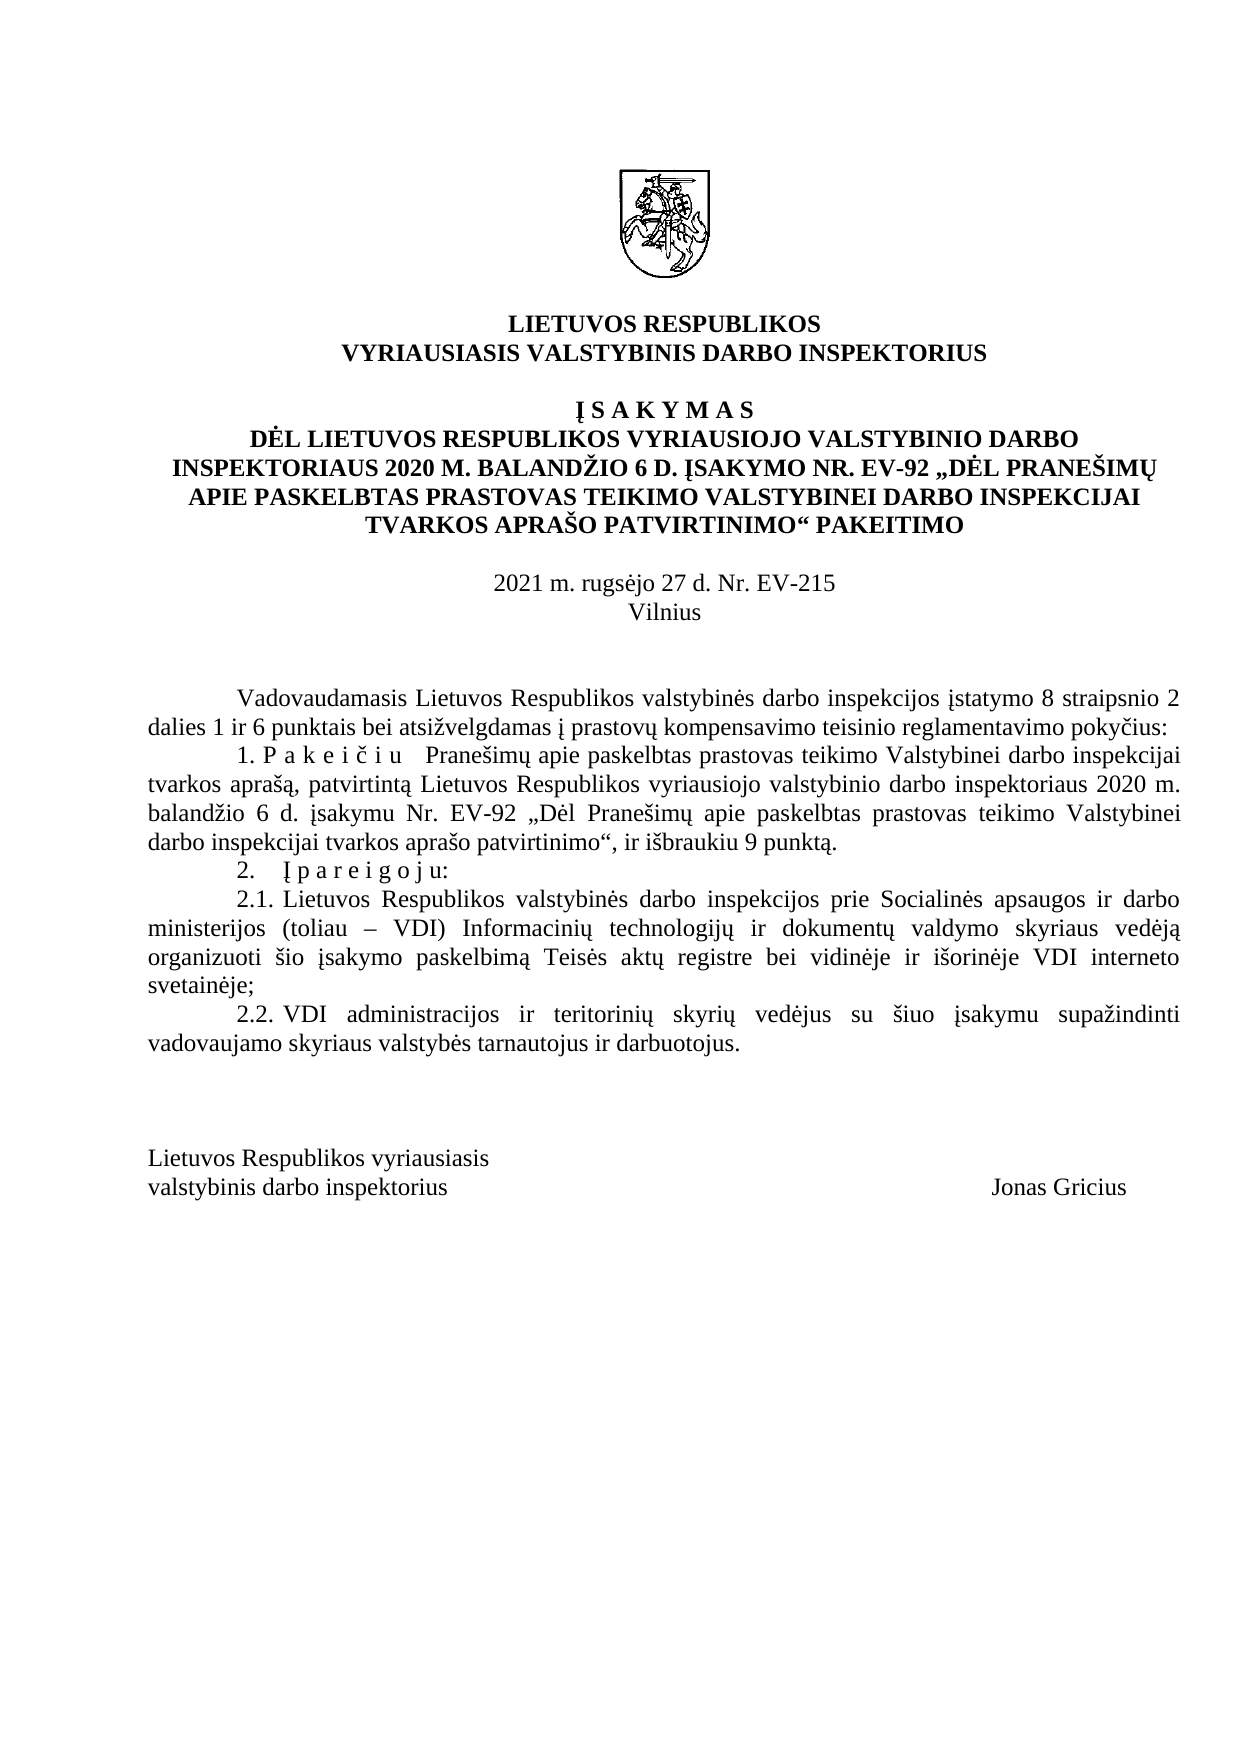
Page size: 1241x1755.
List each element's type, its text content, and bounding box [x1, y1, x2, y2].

text 2021 m. rugsėjo 27 d. Nr. EV-215 [148, 568, 1181, 597]
text Vadovaudamasis Lietuvos Respublikos valstybinės darbo inspekcijos įstatymo 8 straipsnio 2 dalies 1 ir 6 punktais bei atsižvelgdamas į prastovų kompensavimo teisinio reglamentavimo pokyčius: [148, 683, 1181, 741]
text 2.1. Lietuvos Respublikos valstybinės darbo inspekcijos prie Socialinės apsaugos ir darbo ministerijos (toliau – VDI) Informacinių technologijų ir dokumentų valdymo skyriaus vedėją organizuoti šio įsakymo paskelbimą Teisės aktų registre bei vidinėje ir išorinėje VDI interneto svetainėje; [148, 884, 1181, 999]
text Į S A K Y M A S [148, 396, 1181, 424]
text 1. P a k e i č i u Pranešimų apie paskelbtas prastovas teikimo Valstybinei darbo inspekcijai tvarkos aprašą, patvirtintą Lietuvos Respublikos vyriausiojo valstybinio darbo inspektoriaus 2020 m. balandžio 6 d. įsakymu Nr. EV-92 „Dėl Pranešimų apie paskelbtas prastovas teikimo Valstybinei darbo inspekcijai tvarkos aprašo patvirtinimo“, ir išbraukiu 9 punktą. [148, 741, 1181, 856]
text valstybinis darbo inspektorius Jonas Gricius [148, 1172, 1181, 1201]
text Vilnius [148, 597, 1181, 626]
text 2. Į p a r e i g o j u: [148, 856, 1181, 884]
text VYRIAUSIASIS VALSTYBINIS DARBO INSPEKTORIUS [148, 338, 1181, 367]
text DĖL LIETUVOS RESPUBLIKOS VYRIAUSIOJO VALSTYBINIO DARBO INSPEKTORIAUS 2020 M. BALANDŽIO 6 D. ĮSAKYMO NR. EV-92 „DĖL PRANEŠIMŲ APIE PASKELBTAS PRASTOVAS TEIKIMO VALSTYBINEI DARBO INSPEKCIJAI TVARKOS APRAŠO PATVIRTINIMO“ PAKEITIMO [148, 424, 1181, 539]
text 2.2. VDI administracijos ir teritorinių skyrių vedėjus su šiuo įsakymu supažindinti vadovaujamo skyriaus valstybės tarnautojus ir darbuotojus. [148, 999, 1181, 1057]
text LIETUVOS RESPUBLIKOS [148, 309, 1181, 338]
text Lietuvos Respublikos vyriausiasis [148, 1143, 1181, 1172]
